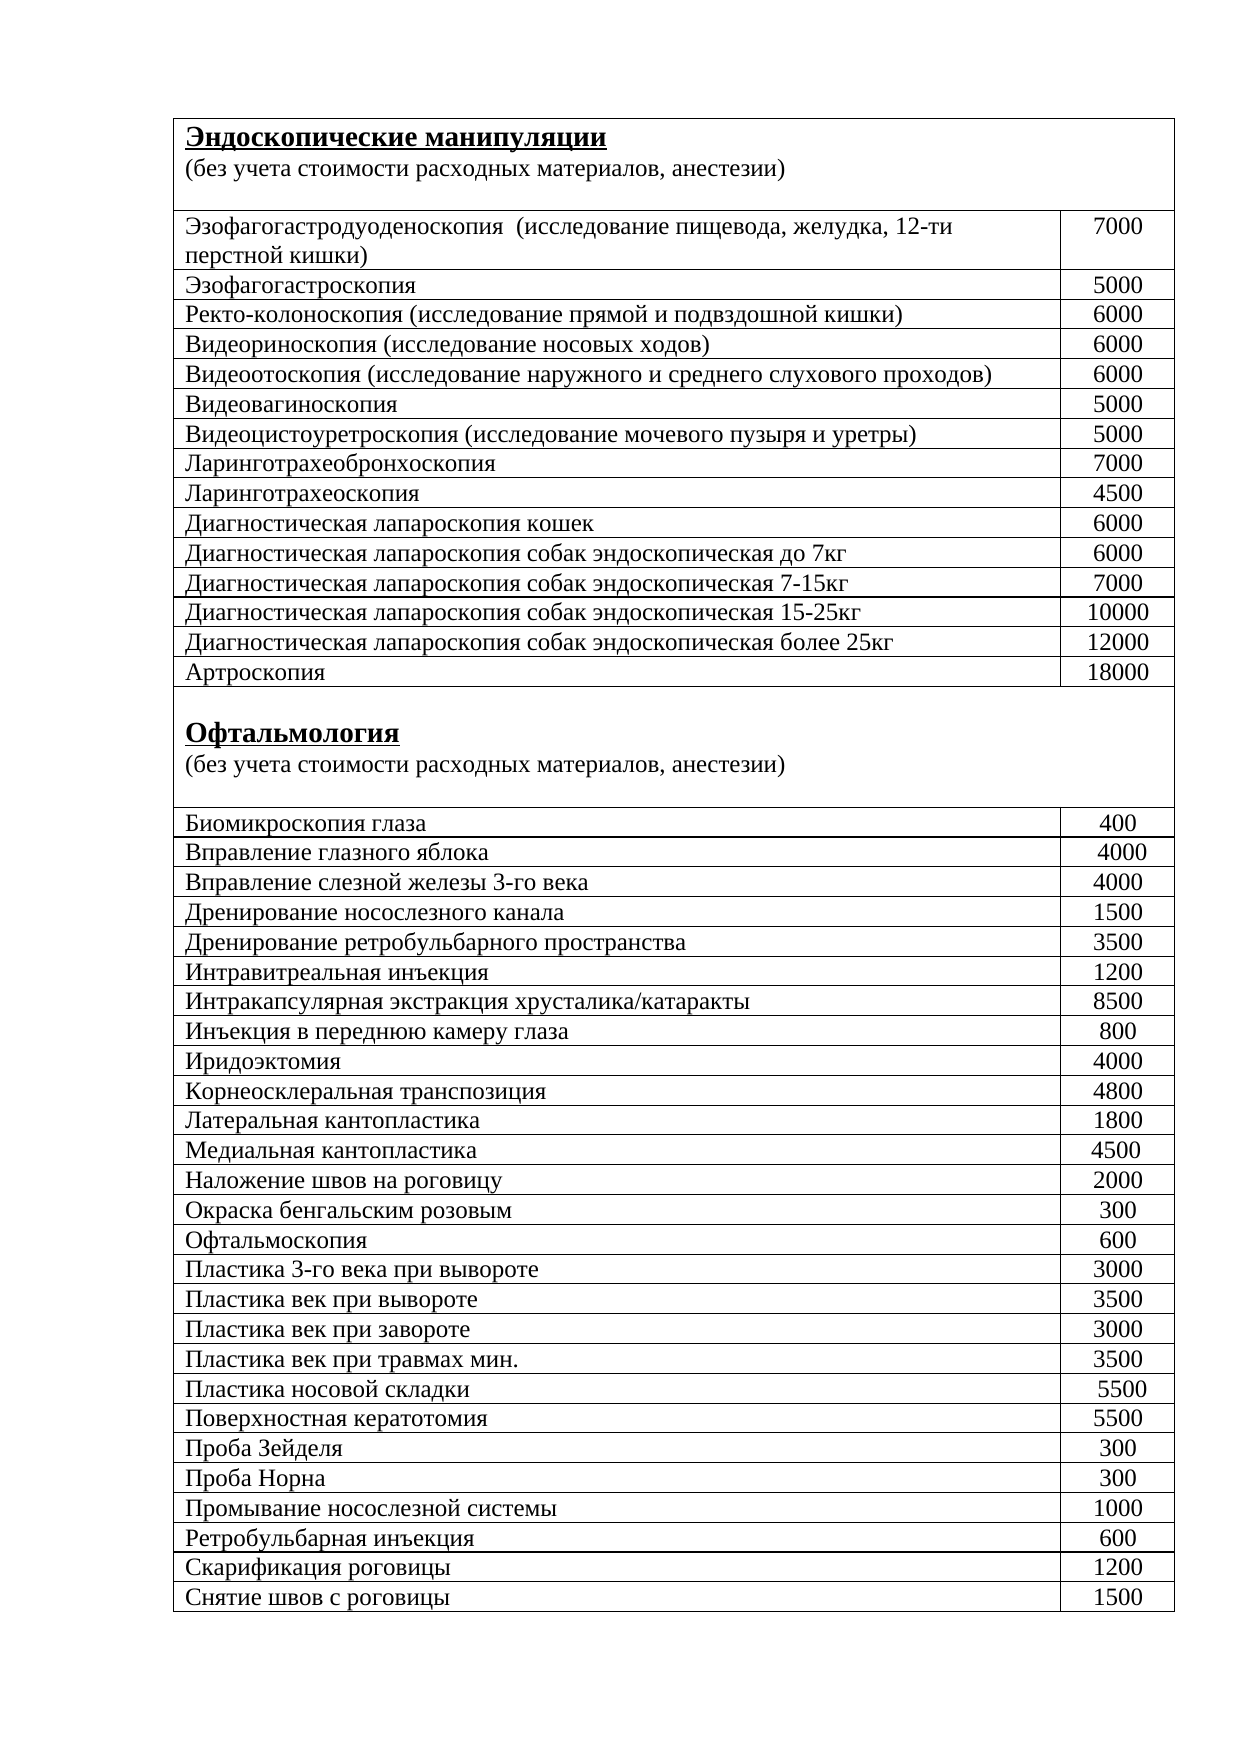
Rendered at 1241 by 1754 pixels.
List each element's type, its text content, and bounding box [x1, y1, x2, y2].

table_cell Артроскопия [174, 657, 1060, 686]
table_cell 5000 [1061, 419, 1174, 447]
table_cell 6000 [1061, 300, 1174, 328]
table_cell Эзофагогастродуоденоскопия (исследование пищевода, желудка, 12-ти перстной кишки) [174, 211, 1060, 269]
table_cell 3000 [1061, 1255, 1174, 1283]
table_cell Окраска бенгальским розовым [174, 1195, 1060, 1224]
table_cell 10000 [1061, 598, 1174, 626]
table_cell Проба Зейделя [174, 1433, 1060, 1462]
table_cell 5000 [1061, 270, 1174, 298]
table_cell 3500 [1061, 1284, 1174, 1313]
table_cell 300 [1061, 1433, 1174, 1462]
table_cell Видеоотоскопия (исследование наружного и среднего слухового проходов) [174, 359, 1060, 388]
table_cell 3500 [1061, 927, 1174, 956]
table_cell Биомикроскопия глаза [174, 808, 1060, 836]
table_cell Диагностическая лапароскопия собак эндоскопическая более 25кг [174, 627, 1060, 656]
table_cell 1500 [1061, 897, 1174, 926]
table_cell Снятие швов с роговицы [174, 1582, 1060, 1611]
table_cell 4000 [1061, 867, 1174, 896]
table_cell Ларинготрахеоскопия [174, 478, 1060, 507]
table_cell 18000 [1061, 657, 1174, 686]
table_cell Диагностическая лапароскопия кошек [174, 508, 1060, 537]
table_cell Инъекция в переднюю камеру глаза [174, 1016, 1060, 1045]
table_cell 6000 [1061, 538, 1174, 567]
table_cell Корнеосклеральная транспозиция [174, 1076, 1060, 1104]
table_cell 2000 [1061, 1165, 1174, 1194]
table_cell 1200 [1061, 957, 1174, 985]
table_cell 1000 [1061, 1493, 1174, 1522]
table_cell Пластика носовой складки [174, 1374, 1060, 1402]
table_cell Видеоцистоуретроскопия (исследование мочевого пузыря и уретры) [174, 419, 1060, 447]
table_cell 1500 [1061, 1582, 1174, 1611]
table_cell Ретробульбарная инъекция [174, 1523, 1060, 1551]
table_cell Наложение швов на роговицу [174, 1165, 1060, 1194]
table_cell 600 [1061, 1225, 1174, 1253]
table_cell 1800 [1061, 1106, 1174, 1134]
table_cell 6000 [1061, 359, 1174, 388]
table_cell 1200 [1061, 1553, 1174, 1581]
table_cell 4800 [1061, 1076, 1174, 1104]
table_cell 7000 [1061, 568, 1174, 596]
table_cell 300 [1061, 1463, 1174, 1492]
table_cell Диагностическая лапароскопия собак эндоскопическая 7-15кг [174, 568, 1060, 596]
table_cell 800 [1061, 1016, 1174, 1045]
table_cell 4000 [1061, 1046, 1174, 1075]
table_cell Поверхностная кератотомия [174, 1404, 1060, 1432]
table_cell Диагностическая лапароскопия собак эндоскопическая 15-25кг [174, 598, 1060, 626]
table_cell 6000 [1061, 508, 1174, 537]
table_cell Ректо-колоноскопия (исследование прямой и подвздошной кишки) [174, 300, 1060, 328]
table_cell Промывание носослезной системы [174, 1493, 1060, 1522]
table_cell 5500 [1061, 1404, 1174, 1432]
table_cell 600 [1061, 1523, 1174, 1551]
table_cell 3500 [1061, 1344, 1174, 1373]
table_cell 8500 [1061, 986, 1174, 1015]
table_cell 3000 [1061, 1314, 1174, 1343]
table_cell 5500 [1061, 1374, 1174, 1402]
table_cell Проба Норна [174, 1463, 1060, 1492]
table_cell Пластика век при травмах мин. [174, 1344, 1060, 1373]
table_cell Офтальмология (без учета стоимости расходных материалов, анестезии) [174, 687, 1174, 807]
table_cell Видеовагиноскопия [174, 389, 1060, 418]
table_cell Пластика век при завороте [174, 1314, 1060, 1343]
table_cell Пластика век при вывороте [174, 1284, 1060, 1313]
table_cell 5000 [1061, 389, 1174, 418]
table_cell 7000 [1061, 449, 1174, 477]
table_cell 4500 [1061, 478, 1174, 507]
table_cell Ларинготрахеобронхоскопия [174, 449, 1060, 477]
table_cell Диагностическая лапароскопия собак эндоскопическая до 7кг [174, 538, 1060, 567]
table_cell 4000 [1061, 838, 1174, 866]
table_cell Интракапсулярная экстракция хрусталика/катаракты [174, 986, 1060, 1015]
table_cell Скарификация роговицы [174, 1553, 1060, 1581]
table_cell Латеральная кантопластика [174, 1106, 1060, 1134]
table_cell 400 [1061, 808, 1174, 836]
table_cell Медиальная кантопластика [174, 1135, 1060, 1164]
table_cell Вправление глазного яблока [174, 838, 1060, 866]
table_cell Вправление слезной железы 3-го века [174, 867, 1060, 896]
table_cell 7000 [1061, 211, 1174, 269]
table_cell Дренирование ретробульбарного пространства [174, 927, 1060, 956]
table_cell Пластика 3-го века при вывороте [174, 1255, 1060, 1283]
table_cell Офтальмоскопия [174, 1225, 1060, 1253]
table_cell Иридоэктомия [174, 1046, 1060, 1075]
table_cell Видеориноскопия (исследование носовых ходов) [174, 329, 1060, 358]
table_cell Интравитреальная инъекция [174, 957, 1060, 985]
table_cell Эзофагогастроскопия [174, 270, 1060, 298]
table_cell 6000 [1061, 329, 1174, 358]
table_cell Дренирование носослезного канала [174, 897, 1060, 926]
table_cell Эндоскопические манипуляции (без учета стоимости расходных материалов, анестезии) [174, 119, 1174, 210]
table_cell 4500 [1061, 1135, 1174, 1164]
table_cell 300 [1061, 1195, 1174, 1224]
table_cell 12000 [1061, 627, 1174, 656]
